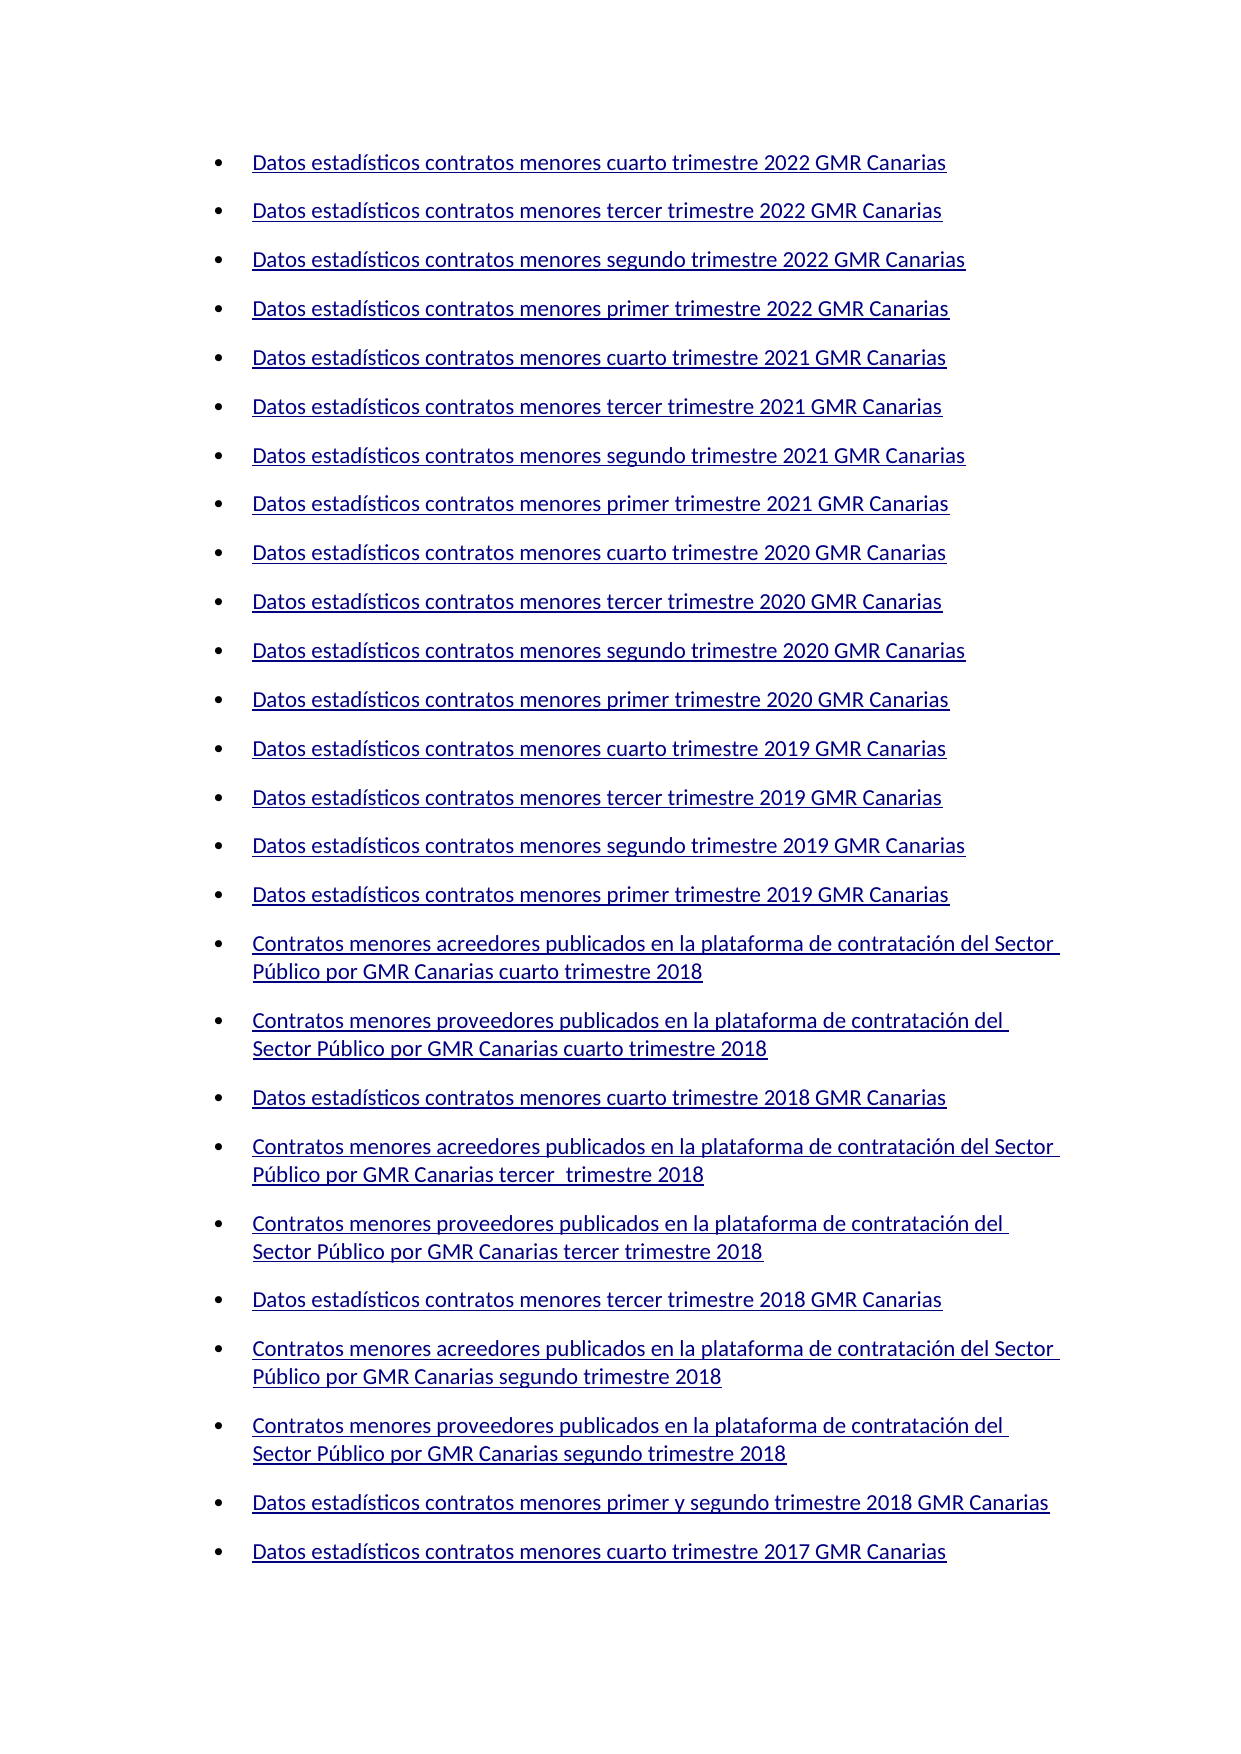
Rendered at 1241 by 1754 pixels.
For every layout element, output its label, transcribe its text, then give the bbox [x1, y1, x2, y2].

list Contratos menores acreedores publicados en la plataforma de contratación del Sector Público por GMR Canarias tercer trimestre 2018 [215, 1132, 1063, 1188]
list Datos estadísticos contratos menores primer trimestre 2019 GMR Canarias [215, 880, 1063, 908]
list Datos estadísticos contratos menores tercer trimestre 2022 GMR Canarias [215, 196, 1063, 224]
list Datos estadísticos contratos menores segundo trimestre 2021 GMR Canarias [215, 441, 1063, 469]
list Datos estadísticos contratos menores segundo trimestre 2020 GMR Canarias [215, 636, 1063, 664]
list Datos estadísticos contratos menores primer trimestre 2020 GMR Canarias [215, 685, 1063, 713]
list Datos estadísticos contratos menores cuarto trimestre 2017 GMR Canarias [215, 1537, 1063, 1565]
list Datos estadísticos contratos menores primer y segundo trimestre 2018 GMR Canarias [215, 1488, 1063, 1516]
list Datos estadísticos contratos menores segundo trimestre 2022 GMR Canarias [215, 245, 1063, 273]
list Datos estadísticos contratos menores cuarto trimestre 2021 GMR Canarias [215, 343, 1063, 371]
list Datos estadísticos contratos menores primer trimestre 2021 GMR Canarias [215, 489, 1063, 518]
list Datos estadísticos contratos menores segundo trimestre 2019 GMR Canarias [215, 832, 1063, 859]
list Datos estadísticos contratos menores cuarto trimestre 2020 GMR Canarias [215, 538, 1063, 566]
list Contratos menores acreedores publicados en la plataforma de contratación del Sector Público por GMR Canarias cuarto trimestre 2018 [215, 929, 1063, 985]
list Datos estadísticos contratos menores tercer trimestre 2018 GMR Canarias [215, 1286, 1063, 1314]
list Datos estadísticos contratos menores cuarto trimestre 2018 GMR Canarias [215, 1083, 1063, 1111]
list Datos estadísticos contratos menores tercer trimestre 2019 GMR Canarias [215, 783, 1063, 811]
list Contratos menores proveedores publicados en la plataforma de contratación del Sector Público por GMR Canarias cuarto trimestre 2018 [215, 1006, 1063, 1062]
list Datos estadísticos contratos menores cuarto trimestre 2019 GMR Canarias [215, 734, 1063, 762]
list Contratos menores proveedores publicados en la plataforma de contratación del Sector Público por GMR Canarias tercer trimestre 2018 [215, 1209, 1063, 1265]
list Datos estadísticos contratos menores primer trimestre 2022 GMR Canarias [215, 294, 1063, 322]
list Datos estadísticos contratos menores cuarto trimestre 2022 GMR Canarias [215, 148, 1063, 176]
list Datos estadísticos contratos menores tercer trimestre 2021 GMR Canarias [215, 392, 1063, 420]
list Contratos menores acreedores publicados en la plataforma de contratación del Sector Público por GMR Canarias segundo trimestre 2018 [215, 1334, 1063, 1391]
list Contratos menores proveedores publicados en la plataforma de contratación del Sector Público por GMR Canarias segundo trimestre 2018 [215, 1411, 1063, 1467]
list Datos estadísticos contratos menores tercer trimestre 2020 GMR Canarias [215, 587, 1063, 615]
